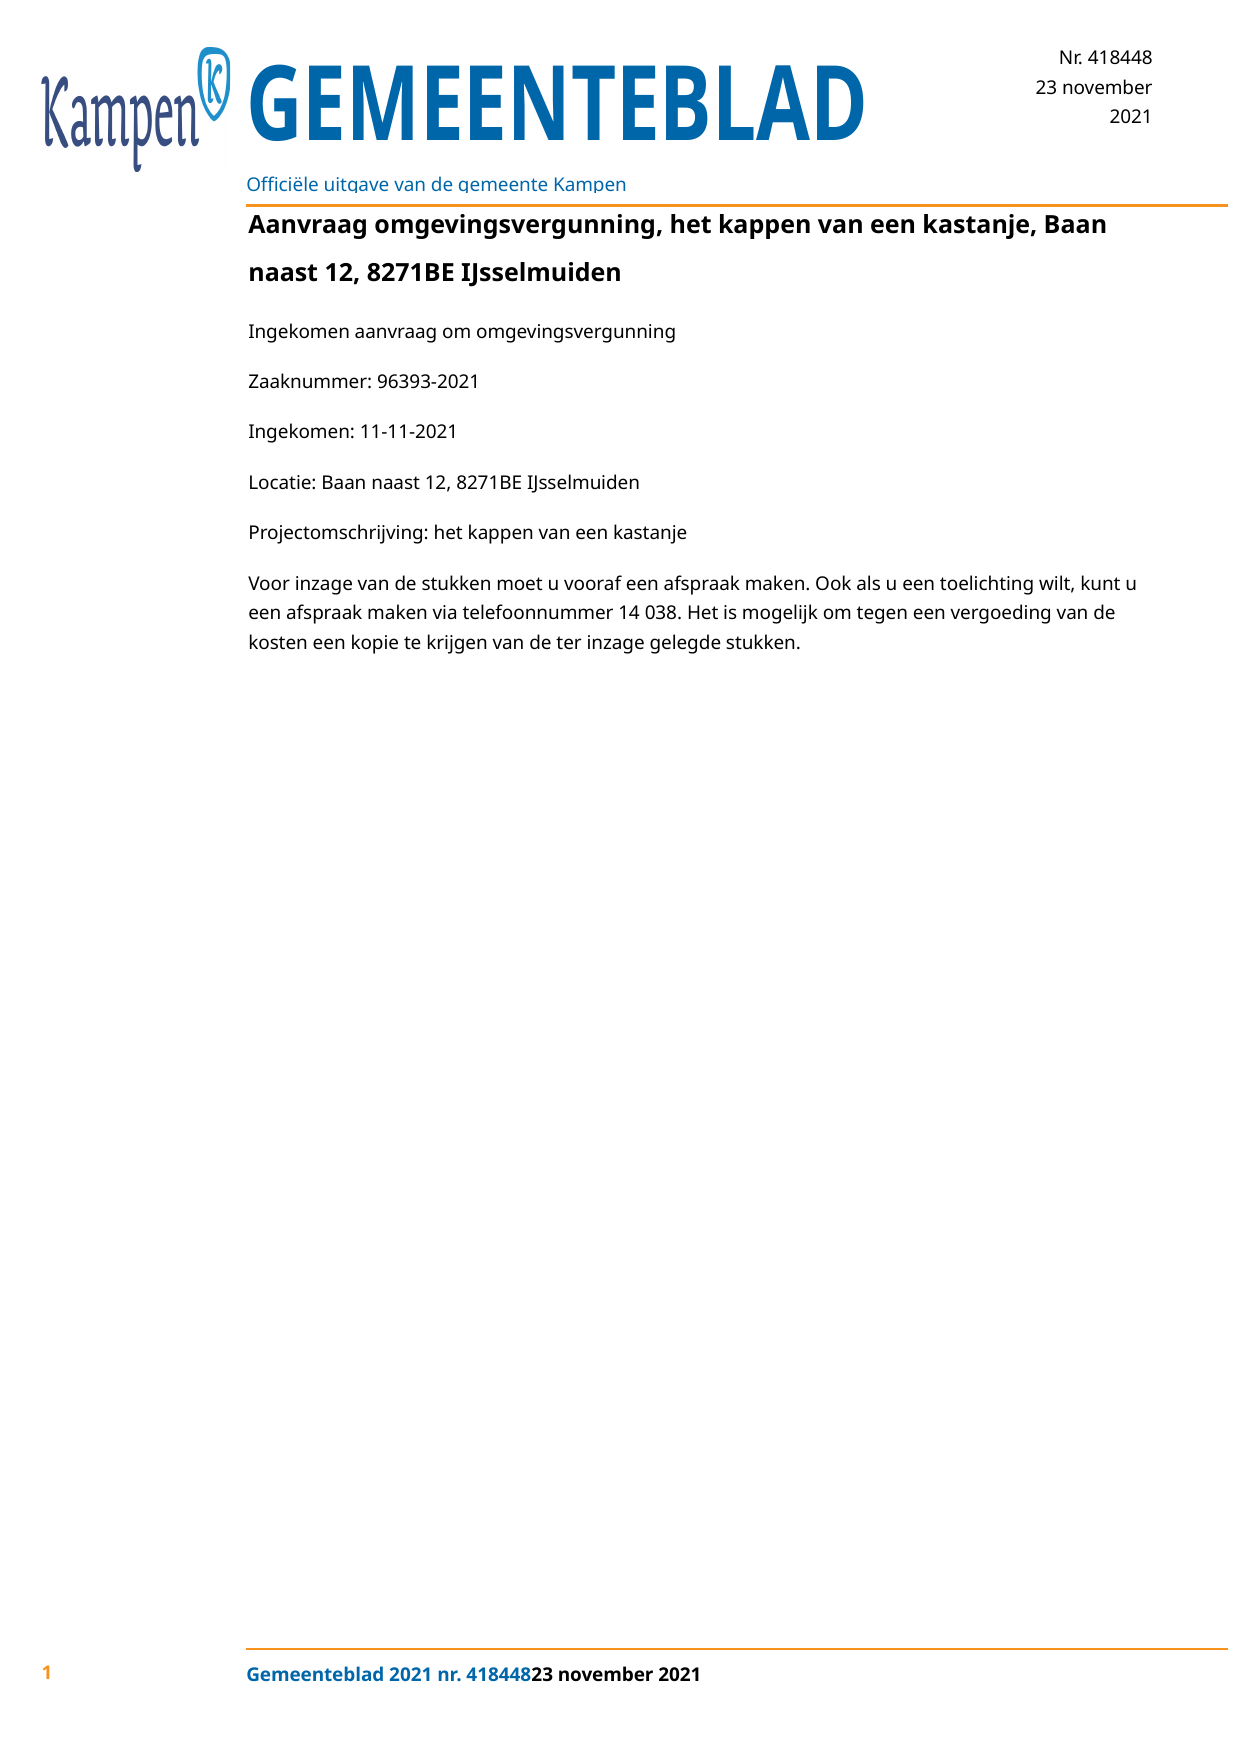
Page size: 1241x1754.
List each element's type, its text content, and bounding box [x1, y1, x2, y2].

text Aanvraag omgevingsvergunning, het kappen van een kastanje, Baan naast 12, 8271BE IJsselmuiden [248, 207, 1152, 288]
picture [41, 47, 231, 172]
text Locatie: Baan naast 12, 8271BE IJsselmuiden [248, 469, 1152, 495]
text Ingekomen: 11-11-2021 [248, 419, 1152, 444]
text Projectomschrijving: het kappen van een kastanje [248, 519, 1152, 545]
text Ingekomen aanvraag om omgevingsvergunning [248, 318, 1152, 344]
text Voor inzage van de stukken moet u vooraf een afspraak maken. Ook als u een toelichting wilt, kunt u een afspraak maken via telefoonnummer 14 038. Het is mogelijk om tegen een vergoeding van de kosten een kopie te krijgen van de ter inzage gelegde stukken. [248, 570, 1152, 655]
text Zaaknummer: 96393-2021 [248, 368, 1152, 394]
